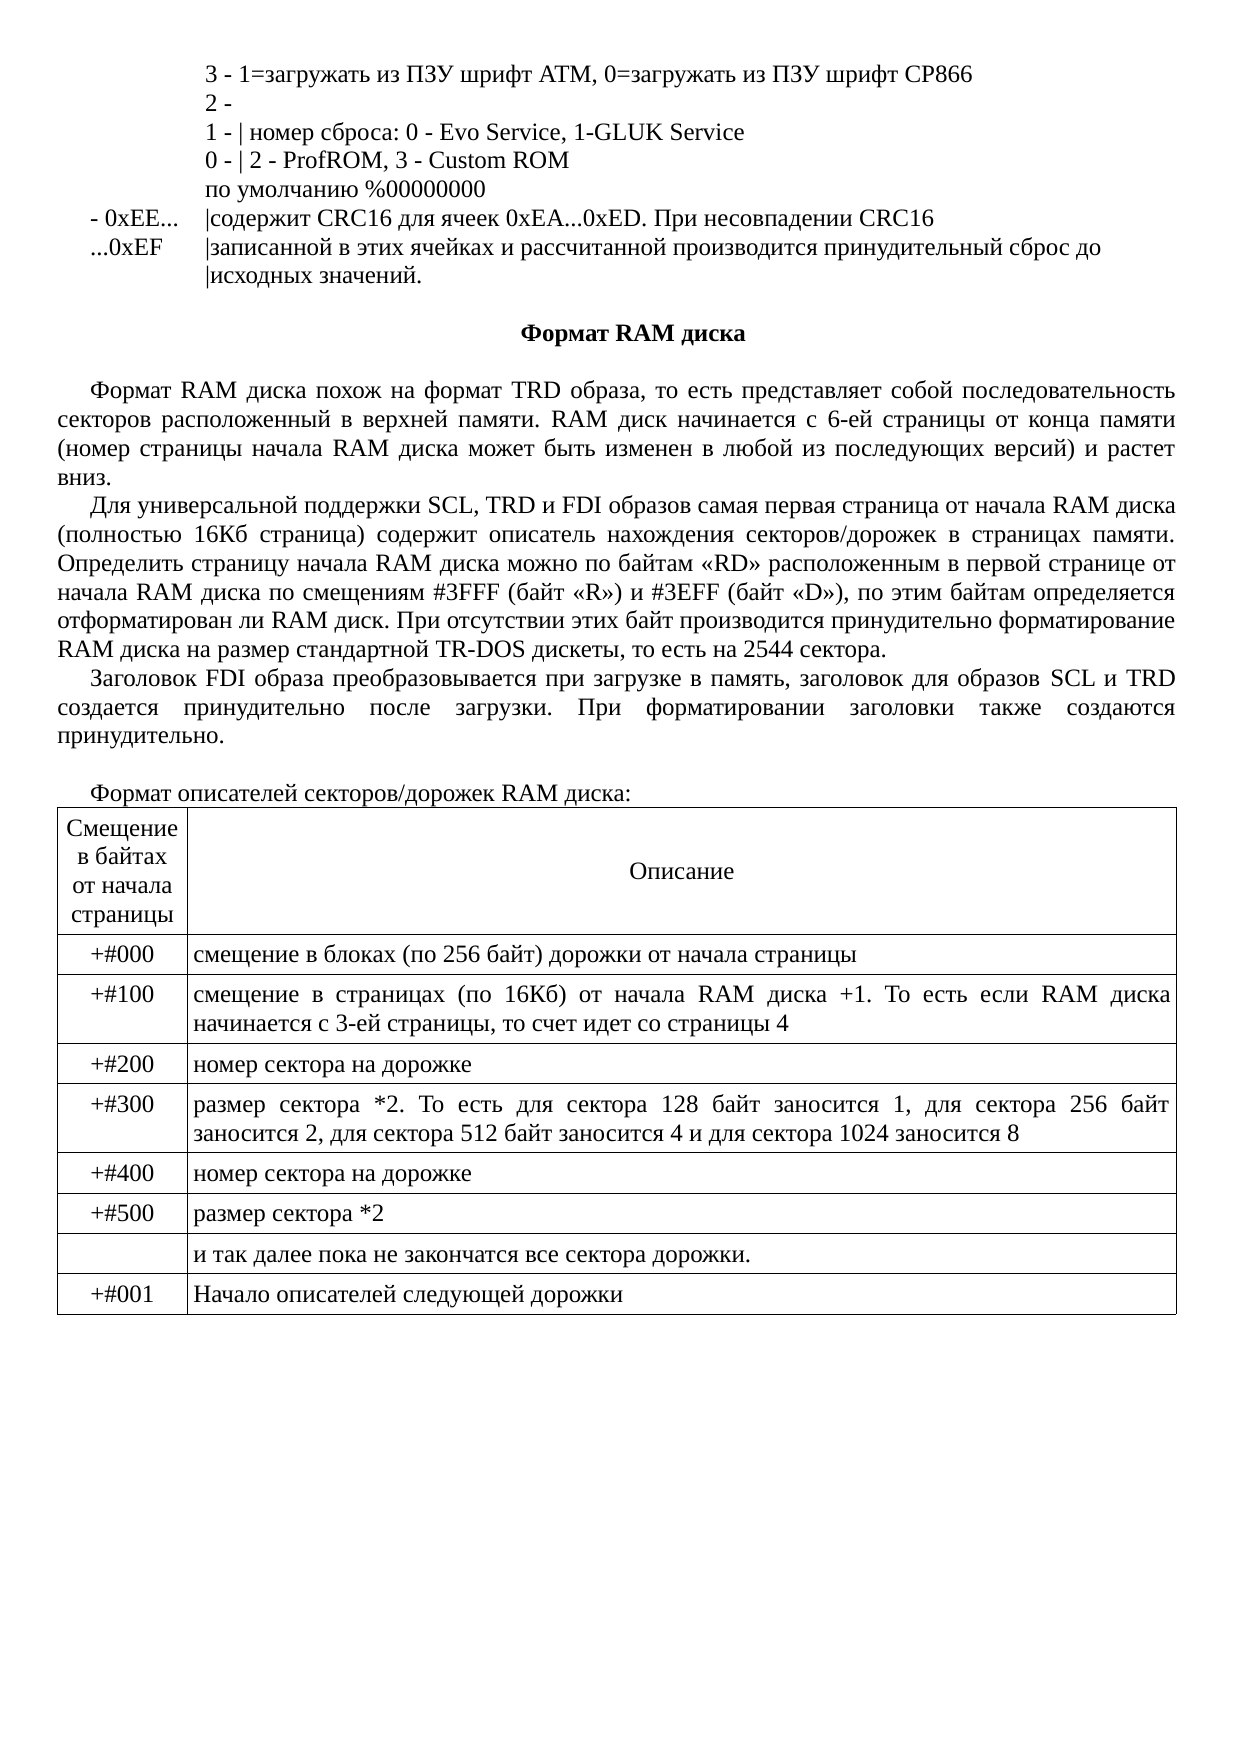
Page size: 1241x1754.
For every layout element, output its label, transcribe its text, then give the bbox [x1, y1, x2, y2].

text - 0xEE... |содержит CRC16 для ячеек 0xEA...0xED. При несовпадении CRC16 [57, 203, 1176, 232]
text Формат RAM диска [57, 318, 1176, 347]
table_cell +#500 [58, 1194, 187, 1233]
table_cell [58, 1234, 187, 1273]
table_header Описание [188, 808, 1176, 933]
table_cell Начало описателей следующей дорожки [188, 1274, 1176, 1313]
table_cell +#300 [58, 1084, 187, 1152]
table_cell размер сектора *2. То есть для сектора 128 байт заносится 1, для сектора 256 байт заносится 2, для сектора 512 байт заносится 4 и для сектора 1024 заносится 8 [188, 1084, 1176, 1152]
table_cell +#200 [58, 1044, 187, 1083]
text Формат RAM диска похож на формат TRD образа, то есть представляет собой последовательность секторов расположенный в верхней памяти. RAM диск начинается с 6-ей страницы от конца памяти (номер страницы начала RAM диска может быть изменен в любой из последующих версий) и растет вниз. [57, 376, 1176, 491]
text 0 - | 2 - ProfROM, 3 - Custom ROM [57, 146, 1176, 174]
table_cell номер сектора на дорожке [188, 1153, 1176, 1192]
table_cell +#001 [58, 1274, 187, 1313]
text 2 - [57, 88, 1176, 117]
table_header Смещение в байтах от начала страницы [58, 808, 187, 933]
text Заголовок FDI образа преобразовывается при загрузке в память, заголовок для образов SCL и TRD создается принудительно после загрузки. При форматировании заголовки также создаются принудительно. [57, 663, 1176, 749]
table_cell +#400 [58, 1153, 187, 1192]
table_cell +#000 [58, 935, 187, 974]
table_cell номер сектора на дорожке [188, 1044, 1176, 1083]
text Формат описателей секторов/дорожек RAM диска: [57, 778, 1176, 807]
text ...0xEF |записанной в этих ячейках и рассчитанной производится принудительный сброс до |исходных значений. [57, 232, 1176, 289]
text по умолчанию %00000000 [57, 174, 1176, 203]
text Для универсальной поддержки SCL, TRD и FDI образов самая первая страница от начала RAM диска (полностью 16Кб страница) содержит описатель нахождения секторов/дорожек в страницах памяти. Определить страницу начала RAM диска можно по байтам «RD» расположенным в первой странице от начала RAM диска по смещениям #3FFF (байт «R») и #3EFF (байт «D»), по этим байтам определяется отформатирован ли RAM диск. При отсутствии этих байт производится принудительно форматирование RAM диска на размер стандартной TR-DOS дискеты, то есть на 2544 сектора. [57, 491, 1176, 663]
text 3 - 1=загружать из ПЗУ шрифт АТМ, 0=загружать из ПЗУ шрифт CP866 [57, 59, 1176, 88]
table_cell размер сектора *2 [188, 1194, 1176, 1233]
table_cell +#100 [58, 975, 187, 1043]
text 1 - | номер сброса: 0 - Evo Service, 1-GLUK Service [57, 117, 1176, 146]
table_cell смещение в блоках (по 256 байт) дорожки от начала страницы [188, 935, 1176, 974]
table_cell и так далее пока не закончатся все сектора дорожки. [188, 1234, 1176, 1273]
table_cell смещение в страницах (по 16Кб) от начала RAM диска +1. То есть если RAM диска начинается с 3-ей страницы, то счет идет со страницы 4 [188, 975, 1176, 1043]
